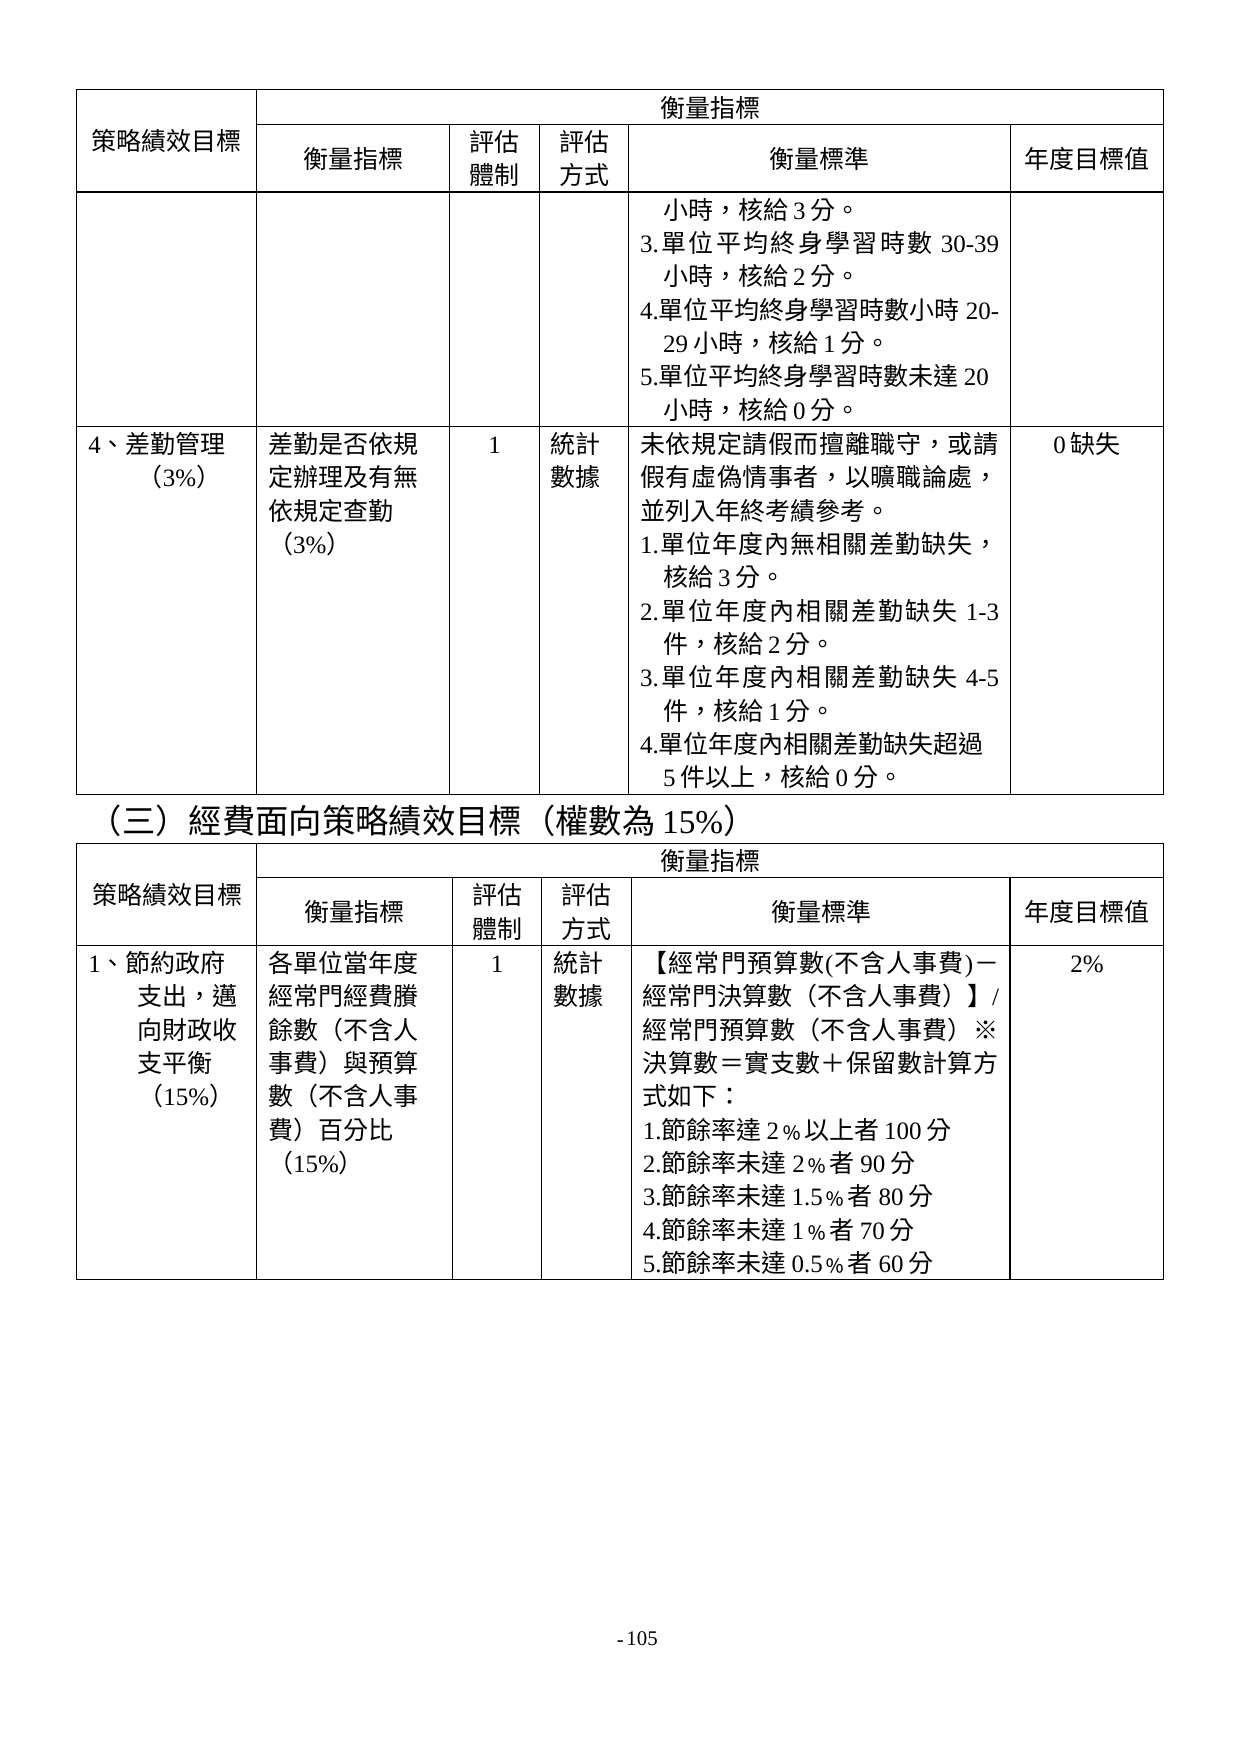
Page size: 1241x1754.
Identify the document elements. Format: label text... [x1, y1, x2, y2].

table_cell [1011, 193, 1163, 426]
table_cell 衡量指標 [257, 878, 452, 945]
table_cell 評估方式 [542, 878, 631, 945]
table_cell 節約政府支出，邁向財政收支平衡 （15%） [77, 946, 256, 1279]
table_cell 1 [450, 427, 539, 793]
table_cell 評估方式 [540, 125, 628, 191]
table_cell 0缺失 [1011, 427, 1163, 793]
table_cell 1 [453, 946, 541, 1279]
table_cell 統計數據 [540, 427, 628, 793]
table_cell 衡量指標 [257, 125, 449, 191]
table_header 策略績效目標 [77, 90, 256, 191]
table_cell 評估體制 [453, 878, 541, 945]
table_cell 差勤是否依規定辦理及有無依規定查勤 （3%） [257, 427, 449, 793]
table_cell 年度目標值 [1011, 125, 1163, 191]
text （三）經費面向策略績效目標（權數為15%） [88, 795, 1152, 843]
table_cell 2% [1011, 946, 1163, 1279]
table_cell 小時，核給3分。 3.單位平均終身學習時數30-39小時，核給2分。 4.單位平均終身學習時數小時20-29小時，核給1分。 5.單位平均終身學習時數未達20小時，核給0分。 [629, 193, 1010, 426]
table_cell [77, 193, 256, 426]
table_cell 評估體制 [450, 125, 539, 191]
table_cell 統計數據 [542, 946, 631, 1279]
table_header 衡量指標 [257, 844, 1163, 877]
table_header 策略績效目標 [77, 844, 256, 945]
table_cell 差勤管理（3%） [77, 427, 256, 793]
table_cell [257, 193, 449, 426]
table_header 衡量指標 [257, 90, 1163, 124]
table_cell [450, 193, 539, 426]
table_cell 未依規定請假而擅離職守，或請假有虛偽情事者，以曠職論處，並列入年終考績參考。 1.單位年度內無相關差勤缺失，核給3分。 2.單位年度內相關差勤缺失1-3件，核給2分。 3.單位年度內相關差勤缺失4-5件，核給1分。 4.單位年度內相關差勤缺失超過5件以上，核給0分。 [629, 427, 1010, 793]
table_cell 衡量標準 [632, 878, 1009, 945]
table_cell 年度目標值 [1011, 878, 1163, 945]
table_cell [540, 193, 628, 426]
table_cell 【經常門預算數(不含人事費)－經常門決算數（不含人事費）】/經常門預算數（不含人事費）※決算數＝實支數＋保留數計算方式如下： 1.節餘率達2﹪以上者100分 2.節餘率未達 2﹪者 90分 3.節餘率未達1.5﹪者 80分 4.節餘率未達1﹪者 70分 5.節餘率未達0.5﹪者 60分 [632, 946, 1009, 1279]
table_cell 衡量標準 [629, 125, 1010, 191]
table_cell 各單位當年度經常門經費賸餘數（不含人事費）與預算數（不含人事費）百分比（15%） [257, 946, 452, 1279]
